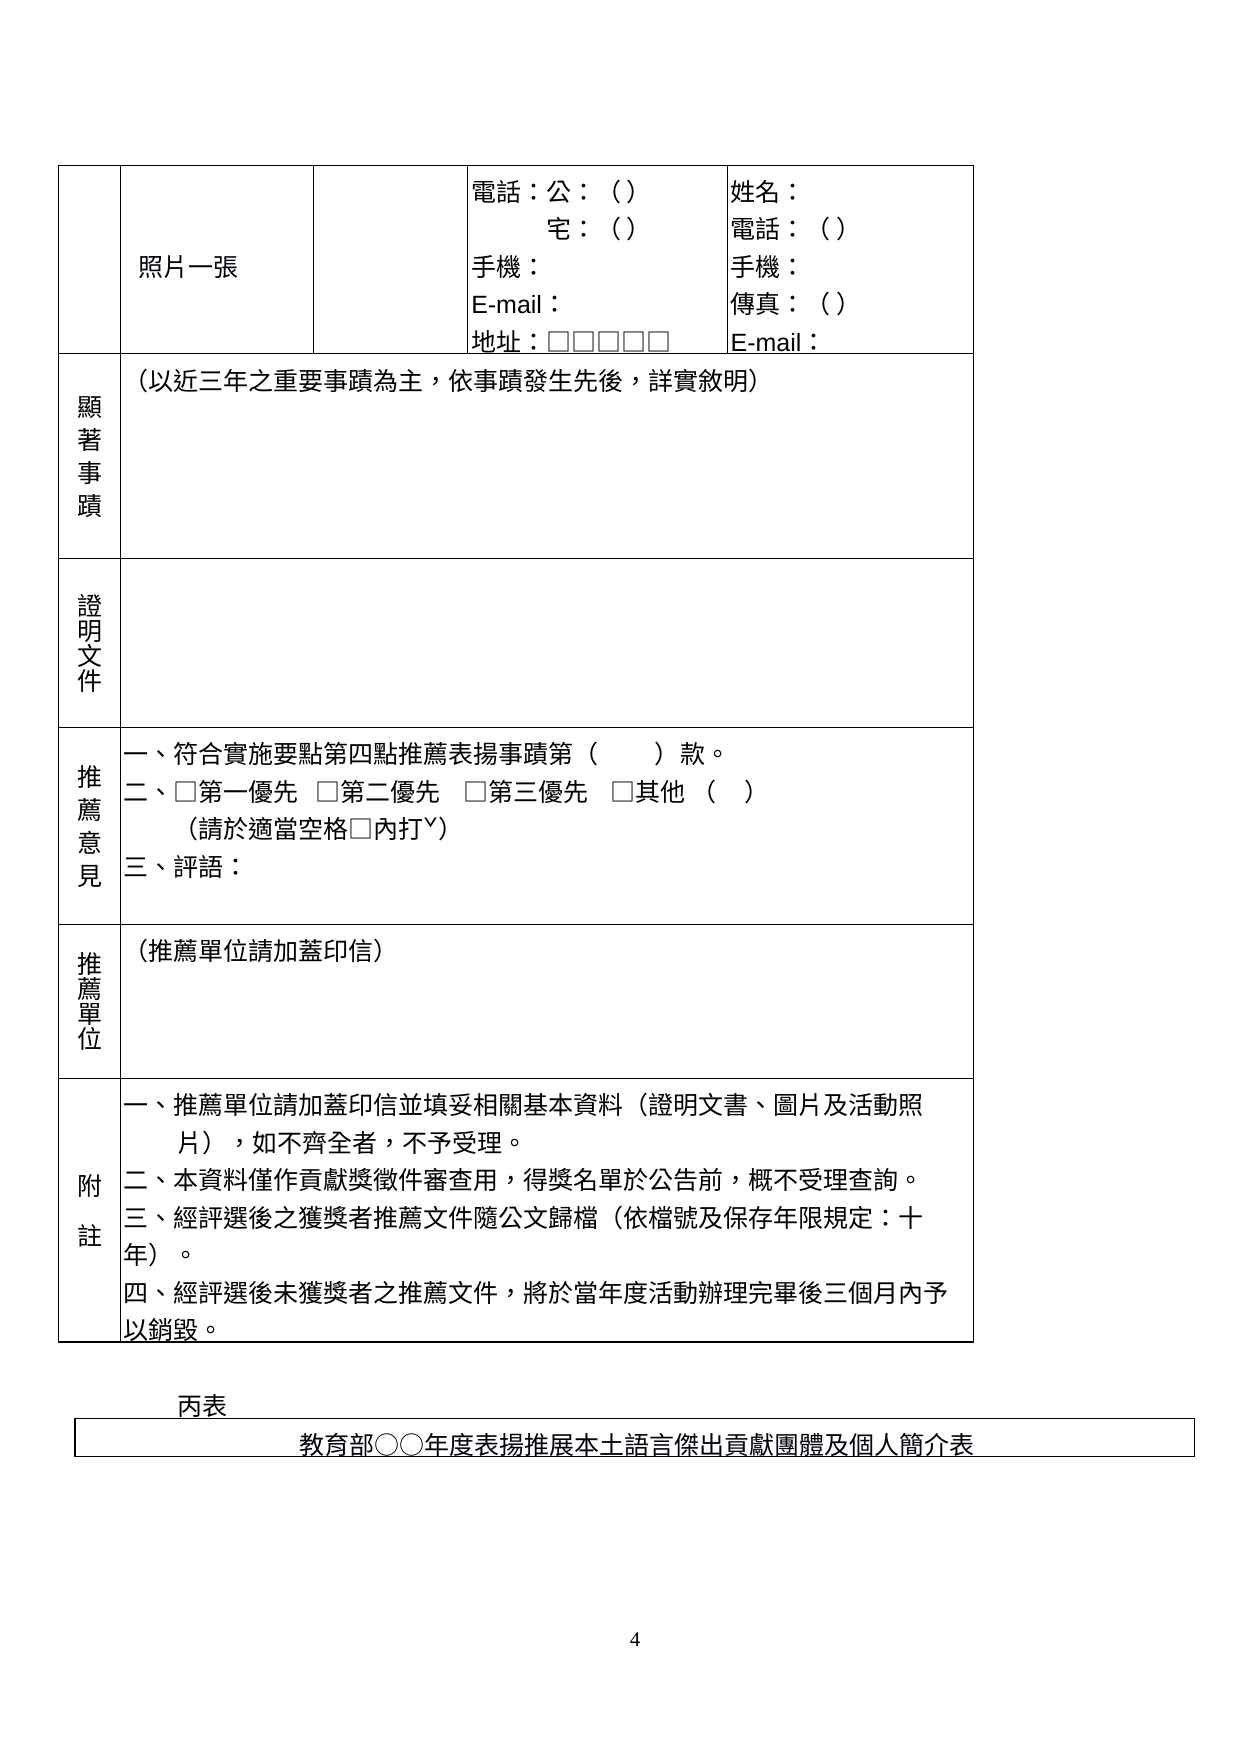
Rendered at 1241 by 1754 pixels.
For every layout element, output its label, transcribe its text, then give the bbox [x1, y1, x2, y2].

text 丙表 [177, 1380, 1092, 1417]
table_cell 被 推 薦 個 人 [59, 166, 120, 353]
table_header 教育部○○年度表揚推展本土語言傑出貢獻團體及個人簡介表 [76, 1419, 1194, 1456]
table_cell 顯著事蹟 [59, 354, 120, 558]
table_cell 附註 [59, 1079, 120, 1341]
table_cell 電話：公：（ ） 宅：（ ） 手機： E-mail： 地址：□□□□□ [468, 166, 727, 353]
table_cell 證明文件 [59, 559, 120, 727]
table_cell （推薦單位請加蓋印信） [121, 925, 973, 1078]
table_cell 一、符合實施要點第四點推薦表揚事蹟第（ ）款。 二、□第一優先 □第二優先 □第三優先 □其他 （ ） （請於適當空格□內打ˇ） 三、評語： [121, 728, 973, 924]
table_cell 照片一張 [121, 166, 313, 353]
table_cell 姓名： 電話：（ ） 手機： 傳真：（ ） E-mail： [728, 166, 973, 353]
table_cell [314, 166, 467, 353]
table_cell [121, 559, 973, 727]
table_cell 推薦意見 [59, 728, 120, 924]
table_cell 推薦單位 [59, 925, 120, 1078]
table_cell （以近三年之重要事蹟為主，依事蹟發生先後，詳實敘明） [121, 354, 973, 558]
table_cell 一、推薦單位請加蓋印信並填妥相關基本資料（證明文書、圖片及活動照片），如不齊全者，不予受理。 二、本資料僅作貢獻獎徵件審查用，得獎名單於公告前，概不受理查詢。 三、經評選後之獲獎者推薦文件隨公文歸檔（依檔號及保存年限規定：十年）。 四、經評選後未獲獎者之推薦文件，將於當年度活動辦理完畢後三個月內予以銷毀。 [121, 1079, 973, 1341]
